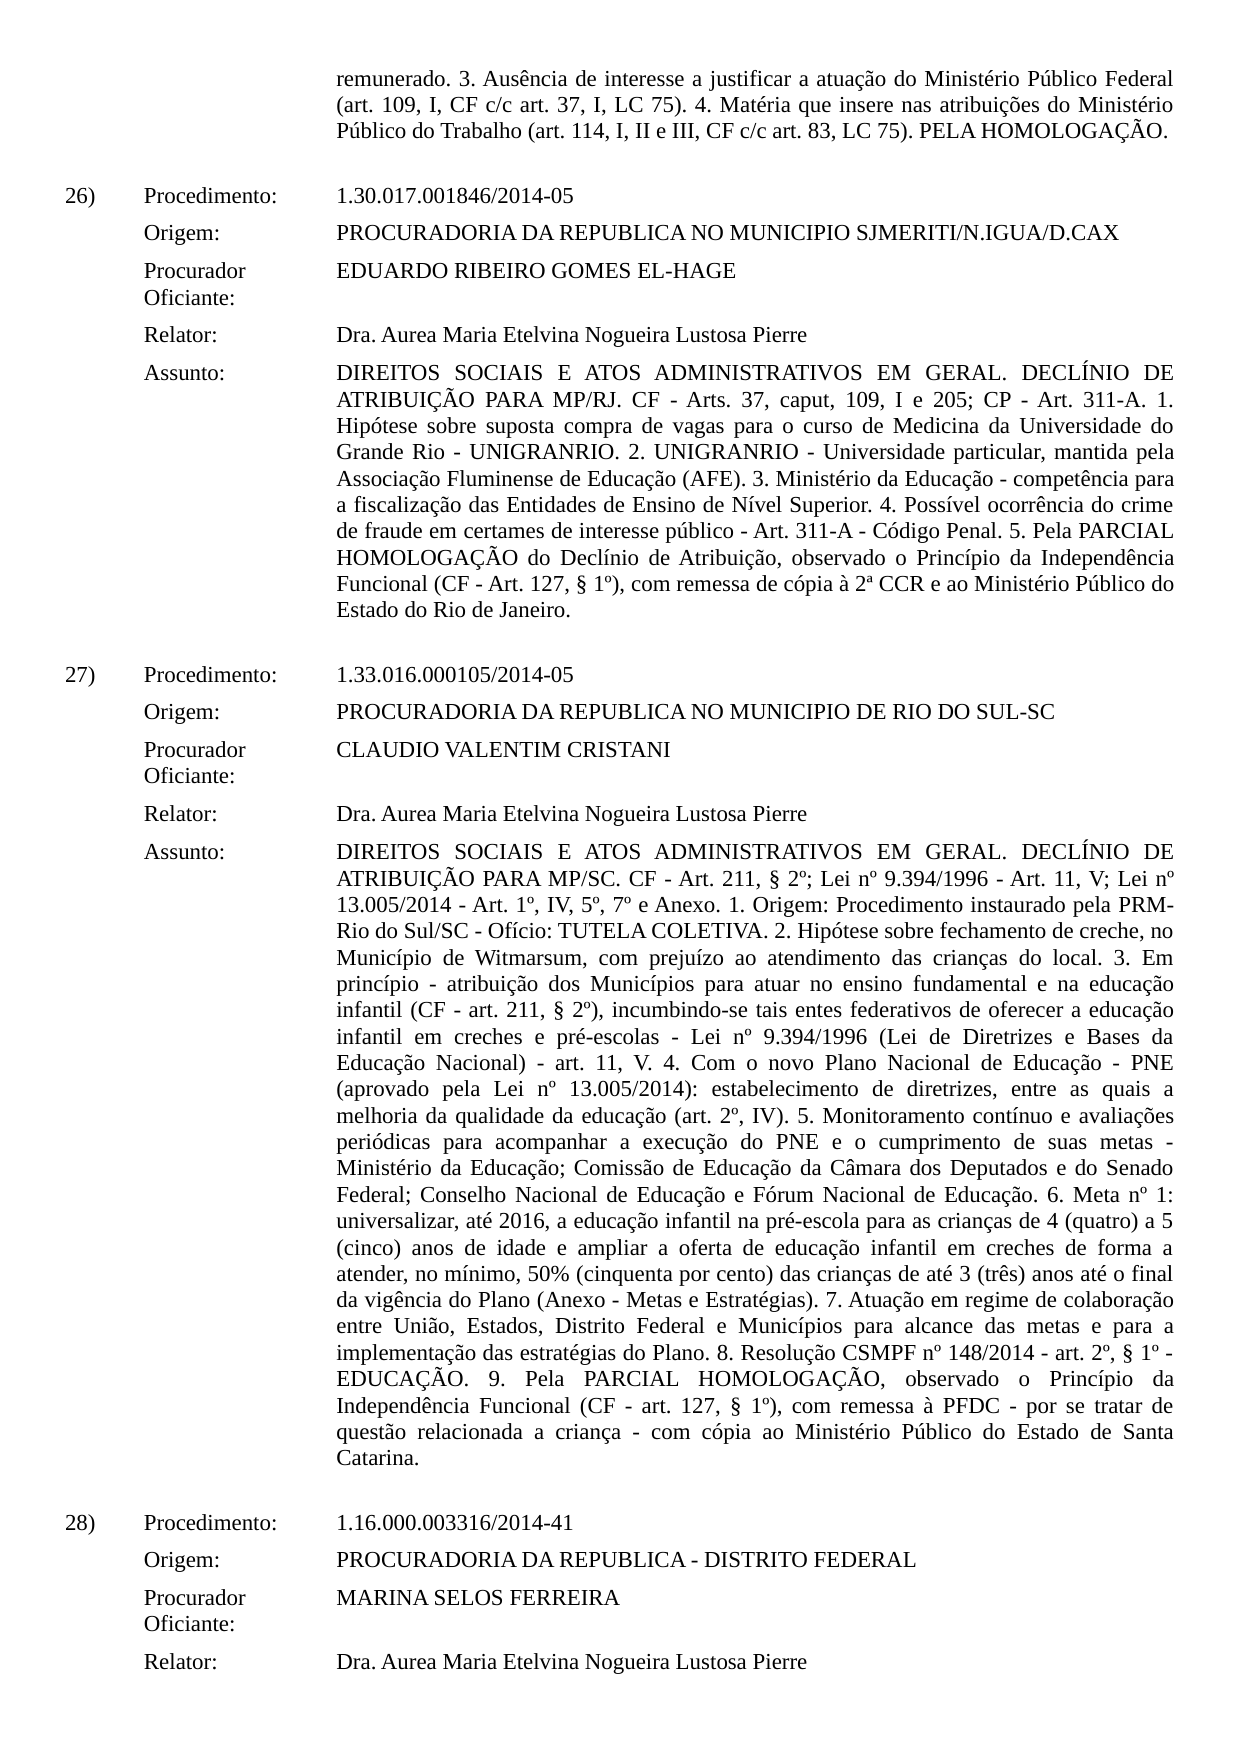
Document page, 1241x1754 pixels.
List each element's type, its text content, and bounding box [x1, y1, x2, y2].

table_cell PROCURADORIA DA REPUBLICA - DISTRITO FEDERAL [330, 1541, 1181, 1578]
table_cell [59, 731, 138, 795]
table_cell Relator: [138, 795, 330, 832]
table_cell EDUARDO RIBEIRO GOMES EL-HAGE [330, 252, 1181, 316]
table_cell MARINA SELOS FERREIRA [330, 1579, 1181, 1643]
table_cell Origem: [138, 693, 330, 731]
table_cell [59, 59, 138, 149]
table_cell Origem: [138, 214, 330, 252]
table_cell [59, 316, 138, 353]
table_cell PROCURADORIA DA REPUBLICA NO MUNICIPIO SJMERITI/N.IGUA/D.CAX [330, 214, 1181, 252]
table_header [59, 655, 138, 693]
table_cell Relator: [138, 316, 330, 353]
table_cell [59, 354, 138, 628]
table_cell Assunto: [138, 833, 330, 1476]
table_header Procedimento: [138, 1503, 330, 1541]
table_cell Dra. Aurea Maria Etelvina Nogueira Lustosa Pierre [330, 795, 1181, 832]
table_cell CLAUDIO VALENTIM CRISTANI [330, 731, 1181, 795]
table_cell DIREITOS SOCIAIS E ATOS ADMINISTRATIVOS EM GERAL. DECLÍNIO DE ATRIBUIÇÃO PARA MP/SC. CF - Art. 211, § 2º; Lei nº 9.394/1996 - Art. 11, V; Lei nº 13.005/2014 - Art. 1º, IV, 5º, 7º e Anexo. 1. Origem: Procedimento instaurado pela PRM- Rio do Sul/SC - Ofício: TUTELA COLETIVA. 2. Hipótese sobre fechamento de creche, no Município de Witmarsum, com prejuízo ao atendimento das crianças do local. 3. Em princípio - atribuição dos Municípios para atuar no ensino fundamental e na educação infantil (CF - art. 211, § 2º), incumbindo-se tais entes federativos de oferecer a educação infantil em creches e pré-escolas - Lei nº 9.394/1996 (Lei de Diretrizes e Bases da Educação Nacional) - art. 11, V. 4. Com o novo Plano Nacional de Educação - PNE (aprovado pela Lei nº 13.005/2014): estabelecimento de diretrizes, entre as quais a melhoria da qualidade da educação (art. 2º, IV). 5. Monitoramento contínuo e avaliações periódicas para acompanhar a execução do PNE e o cumprimento de suas metas - Ministério da Educação; Comissão de Educação da Câmara dos Deputados e do Senado Federal; Conselho Nacional de Educação e Fórum Nacional de Educação. 6. Meta nº 1: universalizar, até 2016, a educação infantil na pré-escola para as crianças de 4 (quatro) a 5 (cinco) anos de idade e ampliar a oferta de educação infantil em creches de forma a atender, no mínimo, 50% (cinquenta por cento) das crianças de até 3 (três) anos até o final da vigência do Plano (Anexo - Metas e Estratégias). 7. Atuação em regime de colaboração entre União, Estados, Distrito Federal e Municípios para alcance das metas e para a implementação das estratégias do Plano. 8. Resolução CSMPF nº 148/2014 - art. 2º, § 1º - EDUCAÇÃO. 9. Pela PARCIAL HOMOLOGAÇÃO, observado o Princípio da Independência Funcional (CF - art. 127, § 1º), com remessa à PFDC - por se tratar de questão relacionada a criança - com cópia ao Ministério Público do Estado de Santa Catarina. [330, 833, 1181, 1476]
table_cell [59, 1579, 138, 1643]
table_header [59, 1503, 138, 1541]
table_cell remunerado. 3. Ausência de interesse a justificar a atuação do Ministério Público Federal (art. 109, I, CF c/c art. 37, I, LC 75). 4. Matéria que insere nas atribuições do Ministério Público do Trabalho (art. 114, I, II e III, CF c/c art. 83, LC 75). PELA HOMOLOGAÇÃO. [330, 59, 1181, 149]
table_cell Relator: [138, 1643, 330, 1680]
table_header 1.30.017.001846/2014-05 [330, 176, 1181, 214]
table_cell [138, 59, 330, 149]
table_cell [59, 833, 138, 1476]
table_cell PROCURADORIA DA REPUBLICA NO MUNICIPIO DE RIO DO SUL-SC [330, 693, 1181, 731]
table_header 1.33.016.000105/2014-05 [330, 655, 1181, 693]
table_cell [59, 1541, 138, 1578]
table_cell Origem: [138, 1541, 330, 1578]
table_cell Dra. Aurea Maria Etelvina Nogueira Lustosa Pierre [330, 1643, 1181, 1680]
table_header Procedimento: [138, 176, 330, 214]
table_cell DIREITOS SOCIAIS E ATOS ADMINISTRATIVOS EM GERAL. DECLÍNIO DE ATRIBUIÇÃO PARA MP/RJ. CF - Arts. 37, caput, 109, I e 205; CP - Art. 311-A. 1. Hipótese sobre suposta compra de vagas para o curso de Medicina da Universidade do Grande Rio - UNIGRANRIO. 2. UNIGRANRIO - Universidade particular, mantida pela Associação Fluminense de Educação (AFE). 3. Ministério da Educação - competência para a fiscalização das Entidades de Ensino de Nível Superior. 4. Possível ocorrência do crime de fraude em certames de interesse público - Art. 311-A - Código Penal. 5. Pela PARCIAL HOMOLOGAÇÃO do Declínio de Atribuição, observado o Princípio da Independência Funcional (CF - Art. 127, § 1º), com remessa de cópia à 2ª CCR e ao Ministério Público do Estado do Rio de Janeiro. [330, 354, 1181, 628]
table_cell Procurador Oficiante: [138, 731, 330, 795]
table_cell [59, 214, 138, 252]
table_cell [59, 252, 138, 316]
table_cell [59, 693, 138, 731]
table_header Procedimento: [138, 655, 330, 693]
table_header 1.16.000.003316/2014-41 [330, 1503, 1181, 1541]
table_cell [59, 795, 138, 832]
table_cell Dra. Aurea Maria Etelvina Nogueira Lustosa Pierre [330, 316, 1181, 353]
table_cell Procurador Oficiante: [138, 1579, 330, 1643]
table_cell Procurador Oficiante: [138, 252, 330, 316]
table_cell Assunto: [138, 354, 330, 628]
table_cell [59, 1643, 138, 1680]
table_header [59, 176, 138, 214]
